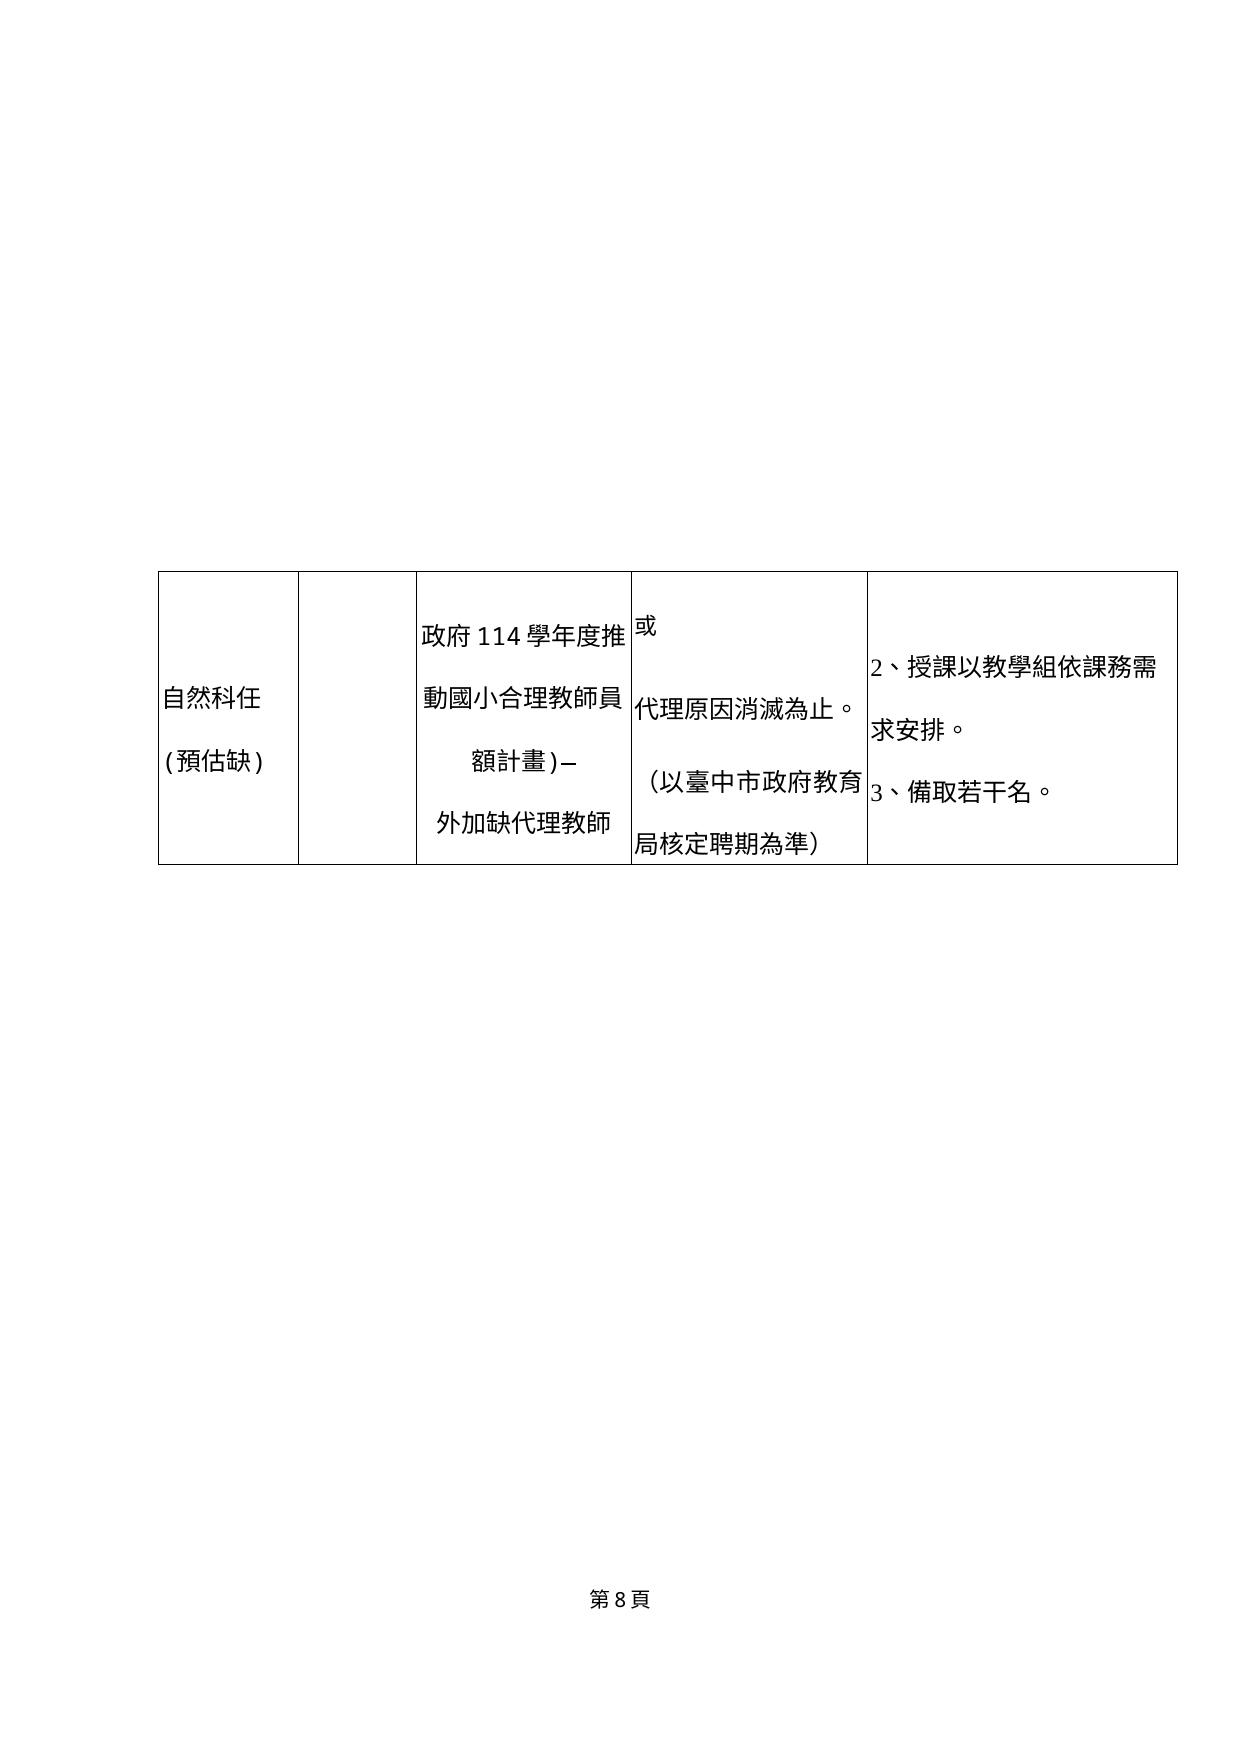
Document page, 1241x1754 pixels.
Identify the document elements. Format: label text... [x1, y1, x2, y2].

table_cell [299, 572, 416, 864]
table_cell 政府114學年度推動國小合理教師員額計畫) 外加缺代理教師 [417, 572, 631, 864]
table_cell 或 代理原因消滅為止。 （以臺中市政府教育局核定聘期為準） [632, 572, 867, 864]
table_cell 自然科任 (預估缺) [159, 572, 298, 864]
table_cell 2、授課以教學組依課務需求安排。 3、備取若干名。 [868, 572, 1177, 864]
